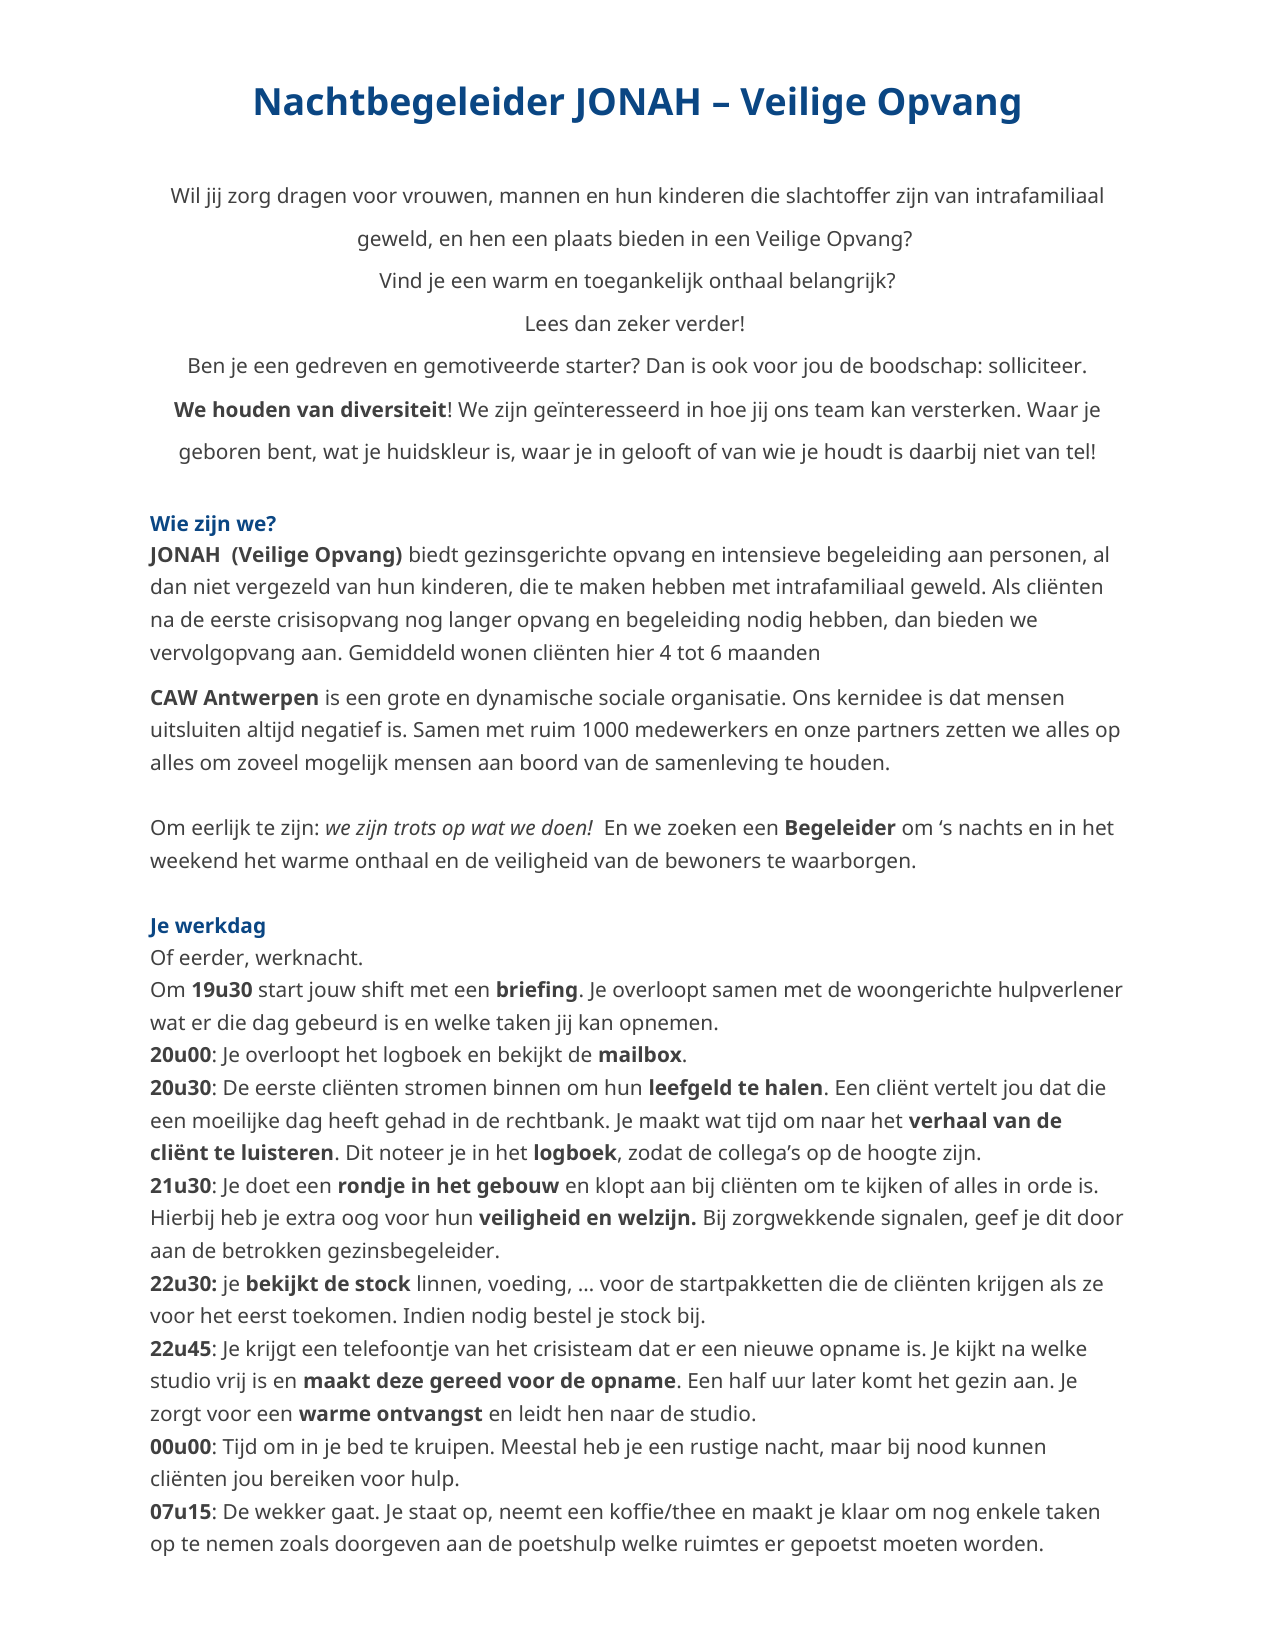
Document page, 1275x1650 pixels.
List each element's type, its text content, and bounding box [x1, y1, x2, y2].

text Of eerder, werknacht. [150, 943, 1125, 971]
text 22u30: je bekijkt de stock linnen, voeding, … voor de startpakketten die de cliënten krijgen als ze voor het eerst toekomen. Indien nodig bestel je stock bij. [150, 1269, 1125, 1330]
text 21u30: Je doet een rondje in het gebouw en klopt aan bij cliënten om te kijken of alles in orde is. Hierbij heb je extra oog voor hun veiligheid en welzijn. Bij zorgwekkende signalen, geef je dit door aan de betrokken gezinsbegeleider. [150, 1171, 1125, 1264]
text CAW Antwerpen is een grote en dynamische sociale organisatie. Ons kernidee is dat mensen uitsluiten altijd negatief is. Samen met ruim 1000 medewerkers en onze partners zetten we alles op alles om zoveel mogelijk mensen aan boord van de samenleving te houden. [150, 683, 1125, 776]
text Vind je een warm en toegankelijk onthaal belangrijk? [150, 266, 1125, 295]
text 07u15: De wekker gaat. Je staat op, neemt een koffie/thee en maakt je klaar om nog enkele taken op te nemen zoals doorgeven aan de poetshulp welke ruimtes er gepoetst moeten worden. [150, 1497, 1125, 1558]
text 00u00: Tijd om in je bed te kruipen. Meestal heb je een rustige nacht, maar bij nood kunnen cliënten jou bereiken voor hulp. [150, 1432, 1125, 1493]
text Wie zijn we? [150, 509, 1125, 537]
text Je werkdag [150, 911, 1125, 940]
text 20u30: De eerste cliënten stromen binnen om hun leefgeld te halen. Een cliënt vertelt jou dat die een moeilijke dag heeft gehad in de rechtbank. Je maakt wat tijd om naar het verhaal van de cliënt te luisteren. Dit noteer je in het logboek, zodat de collega’s op de hoogte zijn. [150, 1073, 1125, 1167]
text 20u00: Je overloopt het logboek en bekijkt de mailbox. [150, 1041, 1125, 1069]
text Ben je een gedreven en gemotiveerde starter? Dan is ook voor jou de boodschap: solliciteer. [150, 352, 1125, 380]
text Nachtbegeleider JONAH – Veilige Opvang [150, 75, 1125, 126]
text JONAH (Veilige Opvang) biedt gezinsgerichte opvang en intensieve begeleiding aan personen, al dan niet vergezeld van hun kinderen, die te maken hebben met intrafamiliaal geweld. Als cliënten na de eerste crisisopvang nog langer opvang en begeleiding nodig hebben, dan bieden we vervolgopvang aan. Gemiddeld wonen cliënten hier 4 tot 6 maanden [150, 540, 1125, 666]
text Wil jij zorg dragen voor vrouwen, mannen en hun kinderen die slachtoffer zijn van intrafamiliaal geweld, en hen een plaats bieden in een Veilige Opvang? [150, 181, 1125, 252]
text We houden van diversiteit! We zijn geïnteresseerd in hoe jij ons team kan versterken. Waar je geboren bent, wat je huidskleur is, waar je in gelooft of van wie je houdt is daarbij niet van tel! [150, 395, 1125, 466]
text Om eerlijk te zijn: we zijn trots op wat we doen! En we zoeken een Begeleider om ‘s nachts en in het weekend het warme onthaal en de veiligheid van de bewoners te waarborgen. [150, 813, 1125, 874]
text Lees dan zeker verder! [150, 309, 1125, 337]
text Om 19u30 start jouw shift met een briefing. Je overloopt samen met de woongerichte hulpverlener wat er die dag gebeurd is en welke taken jij kan opnemen. [150, 975, 1125, 1036]
text 22u45: Je krijgt een telefoontje van het crisisteam dat er een nieuwe opname is. Je kijkt na welke studio vrij is en maakt deze gereed voor de opname. Een half uur later komt het gezin aan. Je zorgt voor een warme ontvangst en leidt hen naar de studio. [150, 1334, 1125, 1428]
